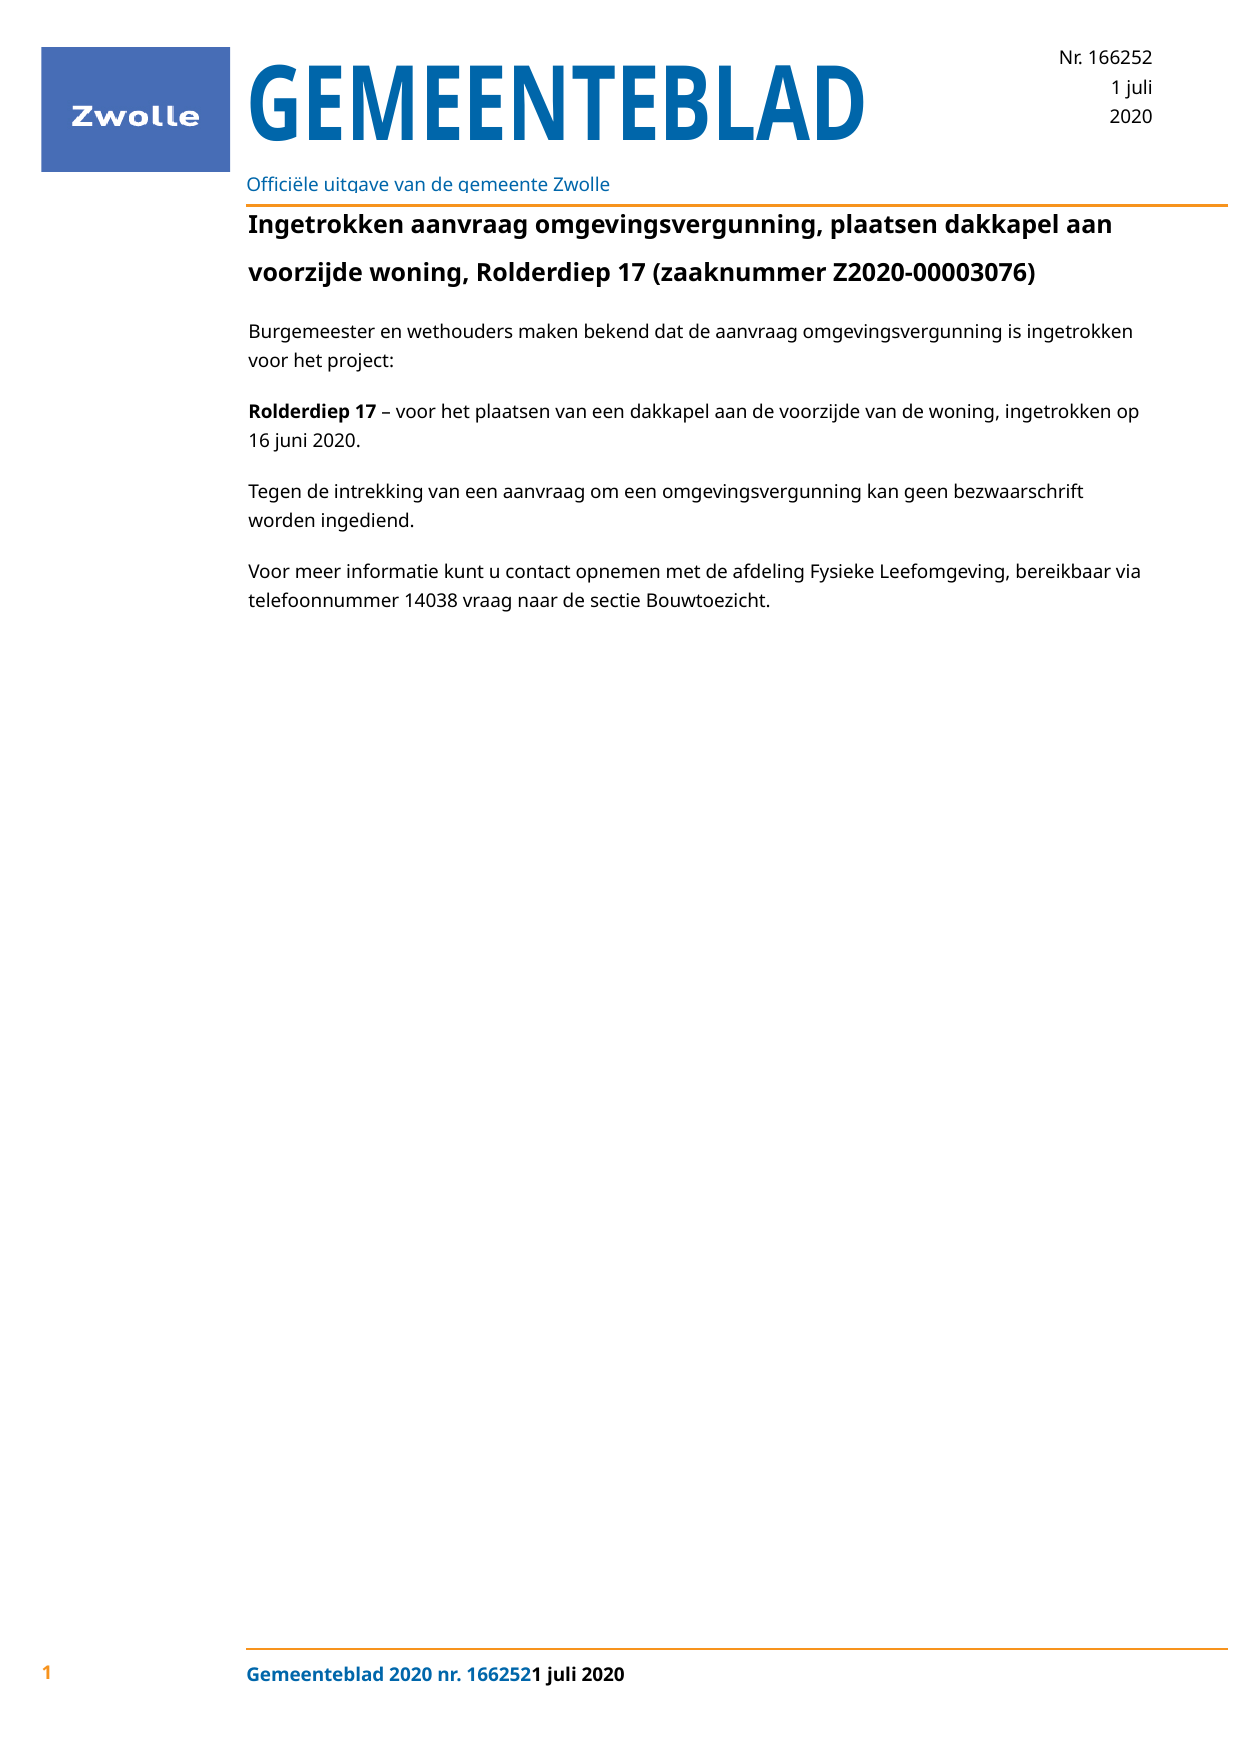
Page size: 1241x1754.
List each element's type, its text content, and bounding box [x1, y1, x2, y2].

text Rolderdiep 17 – voor het plaatsen van een dakkapel aan de voorzijde van de woning, ingetrokken op 16 juni 2020. [248, 398, 1152, 453]
text Tegen de intrekking van een aanvraag om een omgevingsvergunning kan geen bezwaarschrift worden ingediend. [248, 478, 1152, 533]
text Burgemeester en wethouders maken bekend dat de aanvraag omgevingsvergunning is ingetrokken voor het project: [248, 318, 1152, 373]
text Ingetrokken aanvraag omgevingsvergunning, plaatsen dakkapel aan voorzijde woning, Rolderdiep 17 (zaaknummer Z2020-00003076) [248, 207, 1152, 288]
picture [41, 47, 231, 172]
text Voor meer informatie kunt u contact opnemen met de afdeling Fysieke Leefomgeving, bereikbaar via telefoonnummer 14038 vraag naar de sectie Bouwtoezicht. [248, 558, 1152, 613]
